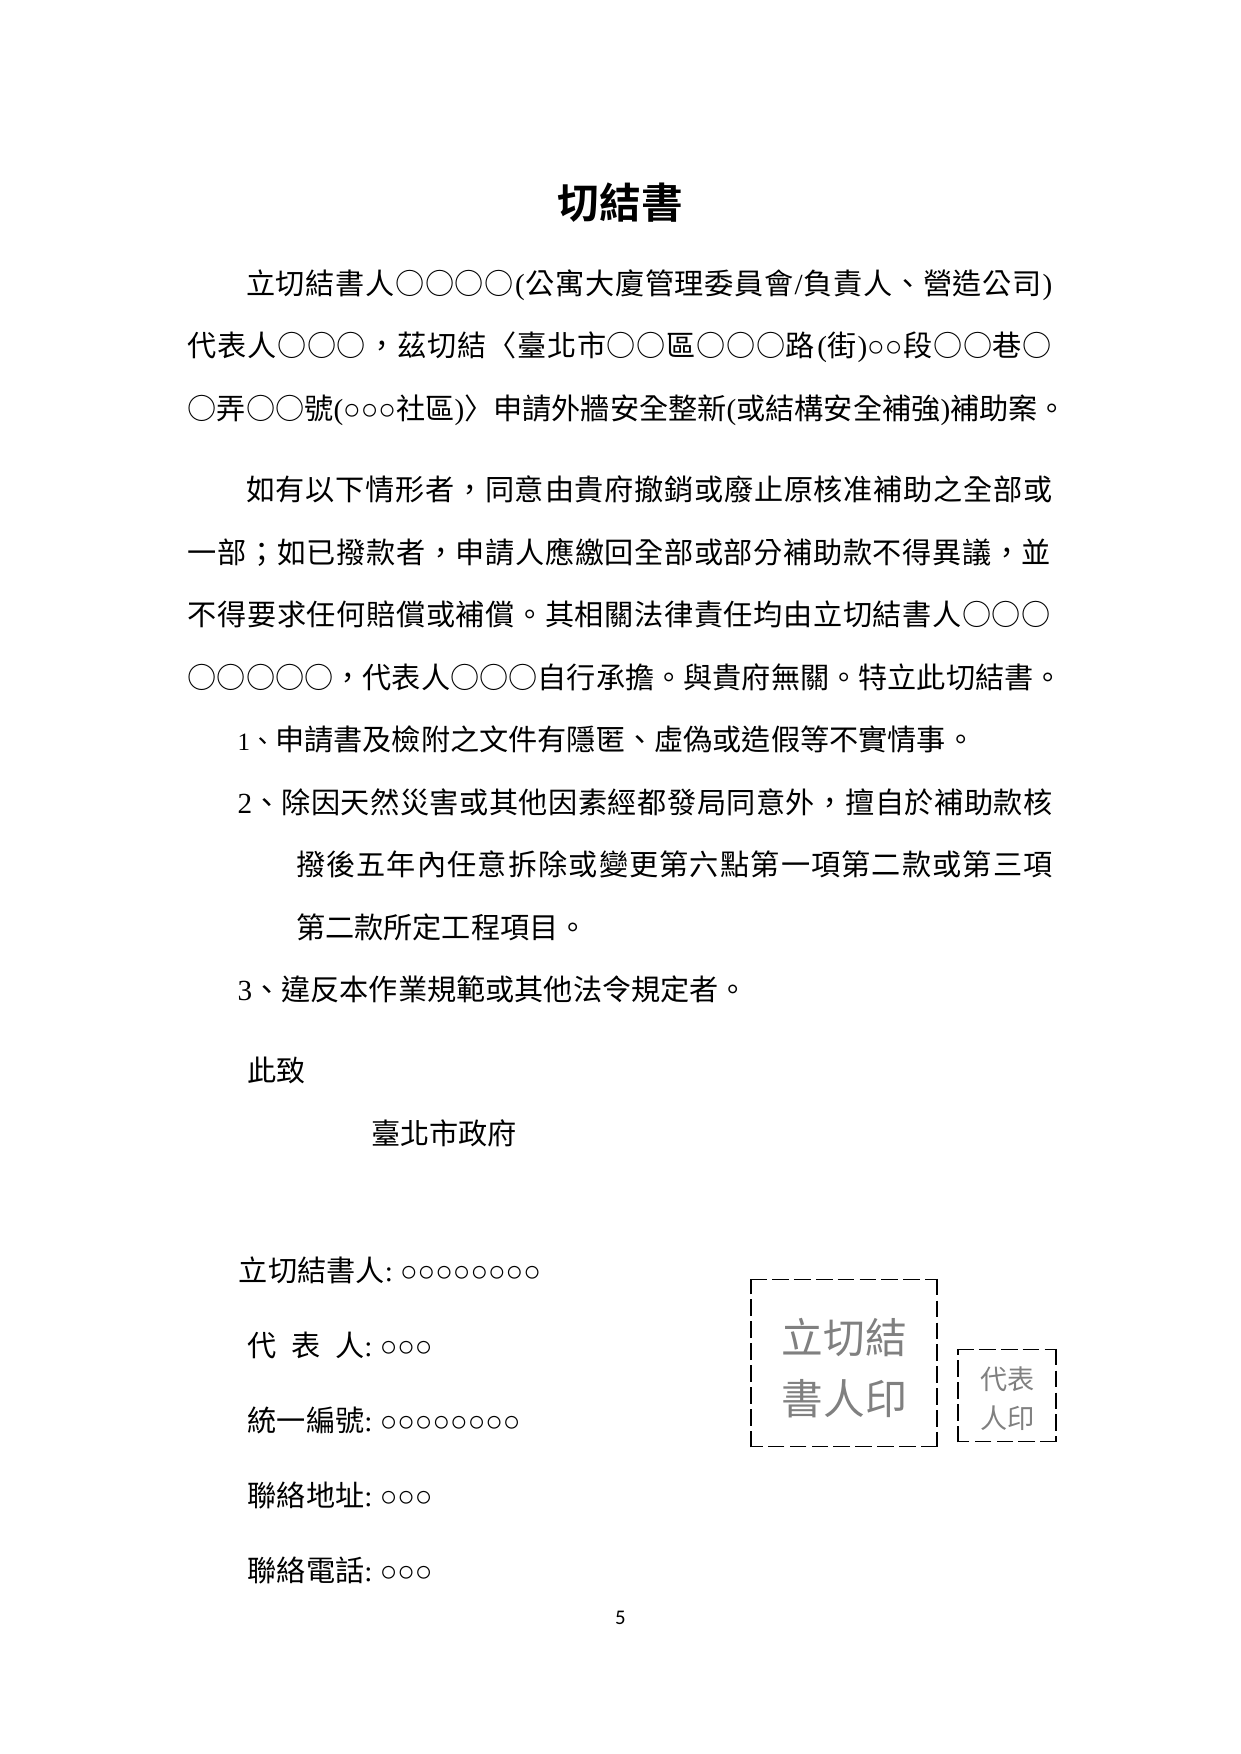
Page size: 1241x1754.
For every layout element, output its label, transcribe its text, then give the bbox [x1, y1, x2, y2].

list 申請書及檢附之文件有隱匿、虛偽或造假等不實情事。 [237, 696, 1053, 759]
text 代 表 人: ○○○ [186, 1302, 750, 1365]
text 聯絡地址: ○○○ [186, 1452, 1053, 1515]
text [938, 1377, 957, 1440]
text 切結書 [187, 159, 1053, 221]
text 此致 [186, 1027, 1053, 1090]
text 如有以下情形者，同意由貴府撤銷或廢止原核准補助之全部或一部；如已撥款者，申請人應繳回全部或部分補助款不得異議，並不得要求任何賠償或補償。其相關法律責任均由立切結書人○○○○○○○○，代表人○○○自行承擔。與貴府無關。特立此切結書。 [187, 446, 1053, 696]
text 立切結書人: ○○○○○○○○ [957, 1349, 1057, 1442]
text 聯絡電話: ○○○ [186, 1527, 1053, 1590]
text 統一編號: ○○○○○○○○ [186, 1377, 750, 1440]
text 臺北市政府 [225, 1090, 1053, 1152]
list 除因天然災害或其他因素經都發局同意外，擅自於補助款核撥後五年內任意拆除或變更第六點第一項第二款或第三項第二款所定工程項目。 [237, 759, 1053, 946]
text 代表人印 [974, 1358, 1041, 1433]
text [938, 1302, 1053, 1365]
list 違反本作業規範或其他法令規定者。 [237, 946, 1053, 1009]
text 立切結書人○○○○(公寓大廈管理委員會/負責人、營造公司)，代表人○○○，茲切結〈臺北市○○區○○○路(街)○○段○○巷○○弄○○號(○○○社區)〉申請外牆安全整新(或結構安全補強)補助案。 [187, 240, 1053, 427]
text 立切結書人印 [767, 1306, 921, 1426]
text 立切結書人: ○○○○○○○○ [186, 1227, 1053, 1447]
